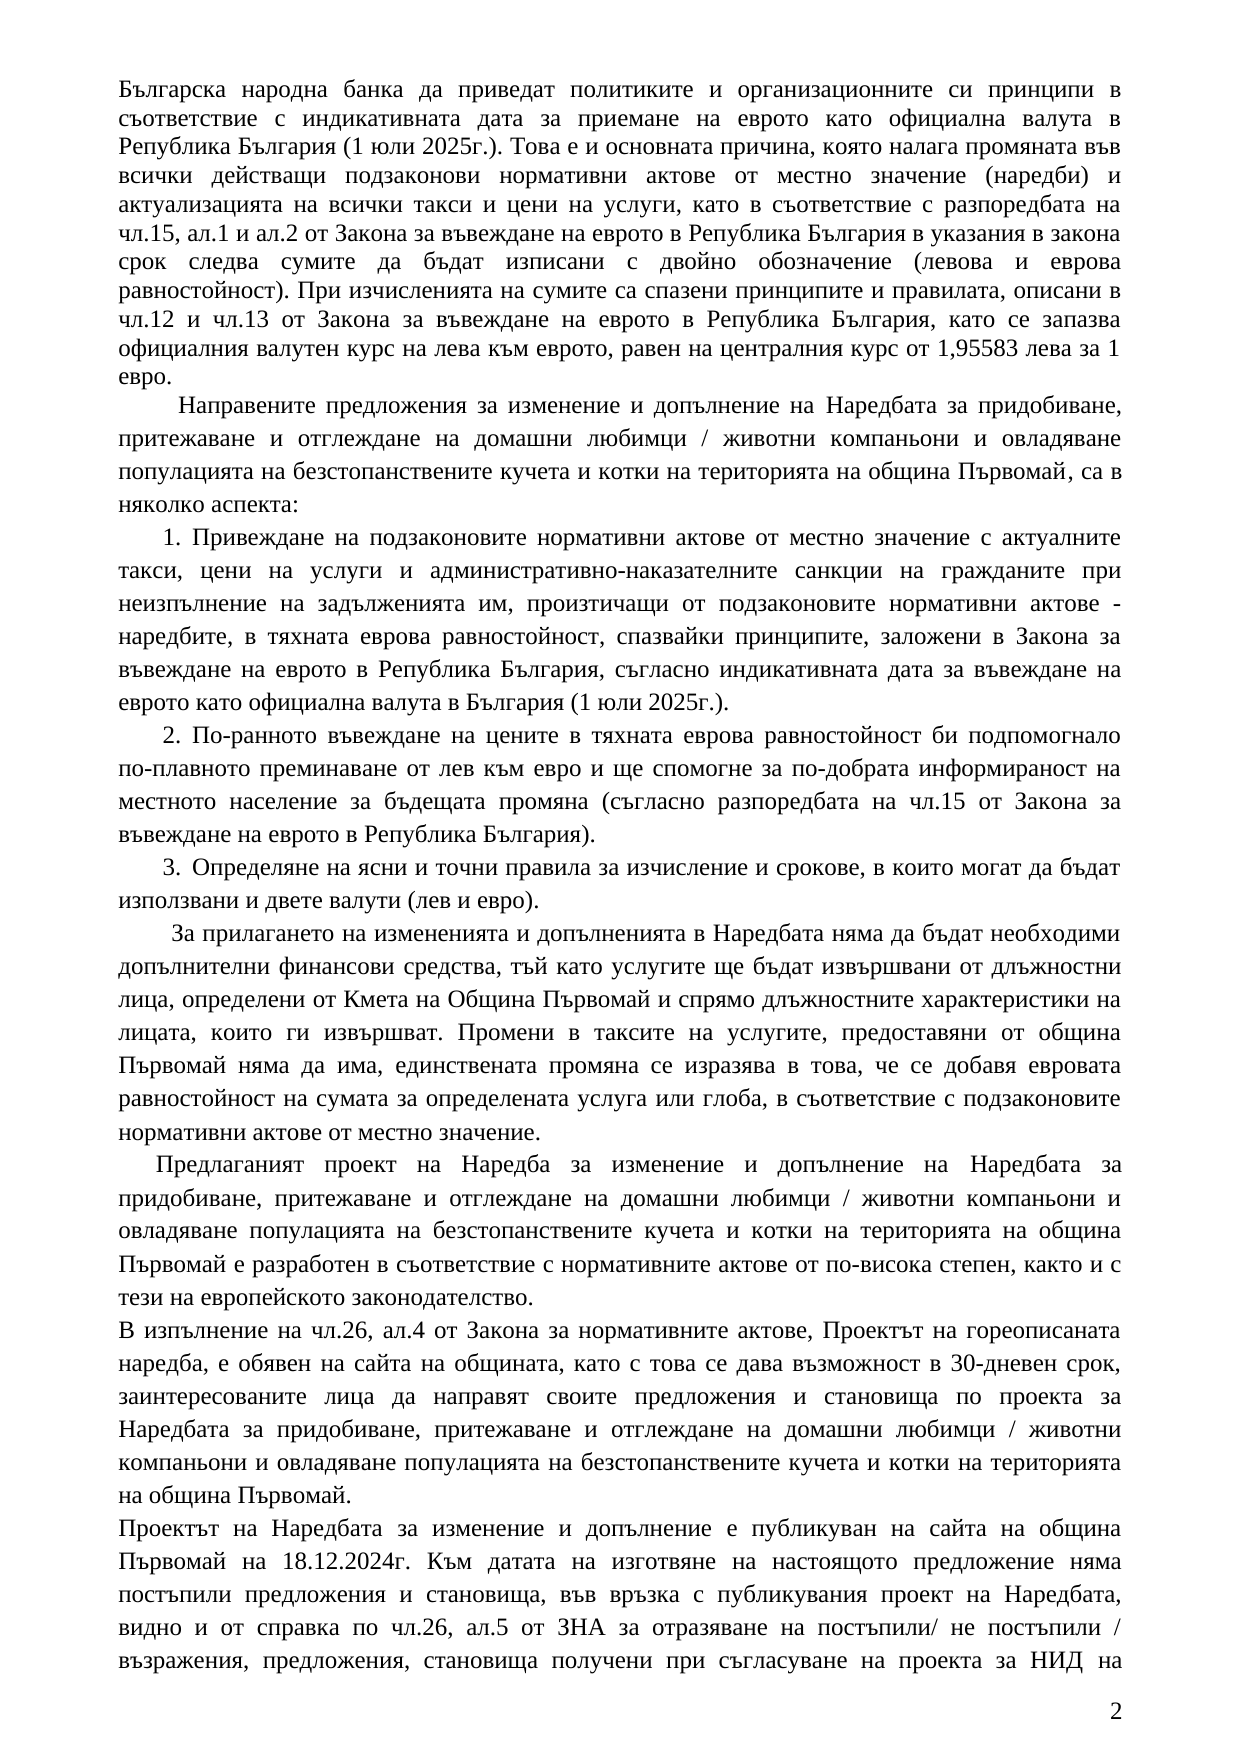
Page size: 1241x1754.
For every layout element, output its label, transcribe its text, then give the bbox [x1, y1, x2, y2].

text Направените предложения за изменение и допълнение на Наредбата за придобиване, притежаване и отглеждане на домашни любимци / животни компаньони и овладяване популацията на безстопанствените кучета и котки на територията на община Първомай, са в няколко аспекта: [118, 390, 1122, 518]
list По-ранното въвеждане на цените в тяхната еврова равностойност би подпомогнало по-плавното преминаване от лев към евро и ще спомогне за по-добрата информираност на местното население за бъдещата промяна (съгласно разпоредбата на чл.15 от Закона за въвеждане на еврото в Република България). [118, 720, 1122, 848]
text Българска народна банка да приведат политиките и организационните си принципи в съответствие с индикативната дата за приемане на еврото като официална валута в Република България (1 юли 2025г.). Това е и основната причина, която налага промяната във всички действащи подзаконови нормативни актове от местно значение (наредби) и актуализацията на всички такси и цени на услуги, като в съответствие с разпоредбата на чл.15, ал.1 и ал.2 от Закона за въвеждане на еврото в Република България в указания в закона срок следва сумите да бъдат изписани с двойно обозначение (левова и еврова равностойност). При изчисленията на сумите са спазени принципите и правилата, описани в чл.12 и чл.13 от Закона за въвеждане на еврото в Република България, като се запазва официалния валутен курс на лева към еврото, равен на централния курс от 1,95583 лева за 1 евро. [118, 74, 1122, 390]
text В изпълнение на чл.26, ал.4 от Закона за нормативните актове, Проектът на гореописаната наредба, е обявен на сайта на общината, като с това се дава възможност в 30-дневен срок, заинтересованите лица да направят своите предложения и становища по проекта за Наредбата за придобиване, притежаване и отглеждане на домашни любимци / животни компаньони и овладяване популацията на безстопанствените кучета и котки на територията на община Първомай. [118, 1315, 1122, 1508]
list Определяне на ясни и точни правила за изчисление и срокове, в които могат да бъдат използвани и двете валути (лев и евро). [118, 852, 1122, 914]
text За прилагането на измененията и допълненията в Наредбата няма да бъдат необходими допълнителни финансови средства, тъй като услугите ще бъдат извършвани от длъжностни лица, определени от Кмета на Община Първомай и спрямо длъжностните характеристики на лицата, които ги извършват. Промени в таксите на услугите, предоставяни от община Първомай няма да има, единствената промяна се изразява в това, че се добавя евровата равностойност на сумата за определената услуга или глоба, в съответствие с подзаконовите нормативни актове от местно значение. [118, 918, 1122, 1145]
text Проектът на Наредбата за изменение и допълнение е публикуван на сайта на община Първомай на 18.12.2024г. Към датата на изготвяне на настоящото предложение няма постъпили предложения и становища, във връзка с публикувания проект на Наредбата, видно и от справка по чл.26, ал.5 от ЗНА за отразяване на постъпили/ не постъпили / възражения, предложения, становища получени при съгласуване на проекта за НИД на [118, 1513, 1122, 1674]
text Предлаганият проект на Наредба за изменение и допълнение на Наредбата за придобиване, притежаване и отглеждане на домашни любимци / животни компаньони и овладяване популацията на безстопанствените кучета и котки на територията на община Първомай е разработен в съответствие с нормативните актове от по-висока степен, както и с тези на европейското законодателство. [118, 1149, 1122, 1310]
list Привеждане на подзаконовите нормативни актове от местно значение с актуалните такси, цени на услуги и административно-наказателните санкции на гражданите при неизпълнение на задълженията им, произтичащи от подзаконовите нормативни актове - наредбите, в тяхната еврова равностойност, спазвайки принципите, заложени в Закона за въвеждане на еврото в Република България, съгласно индикативната дата за въвеждане на еврото като официална валута в България (1 юли 2025г.). [118, 522, 1122, 716]
